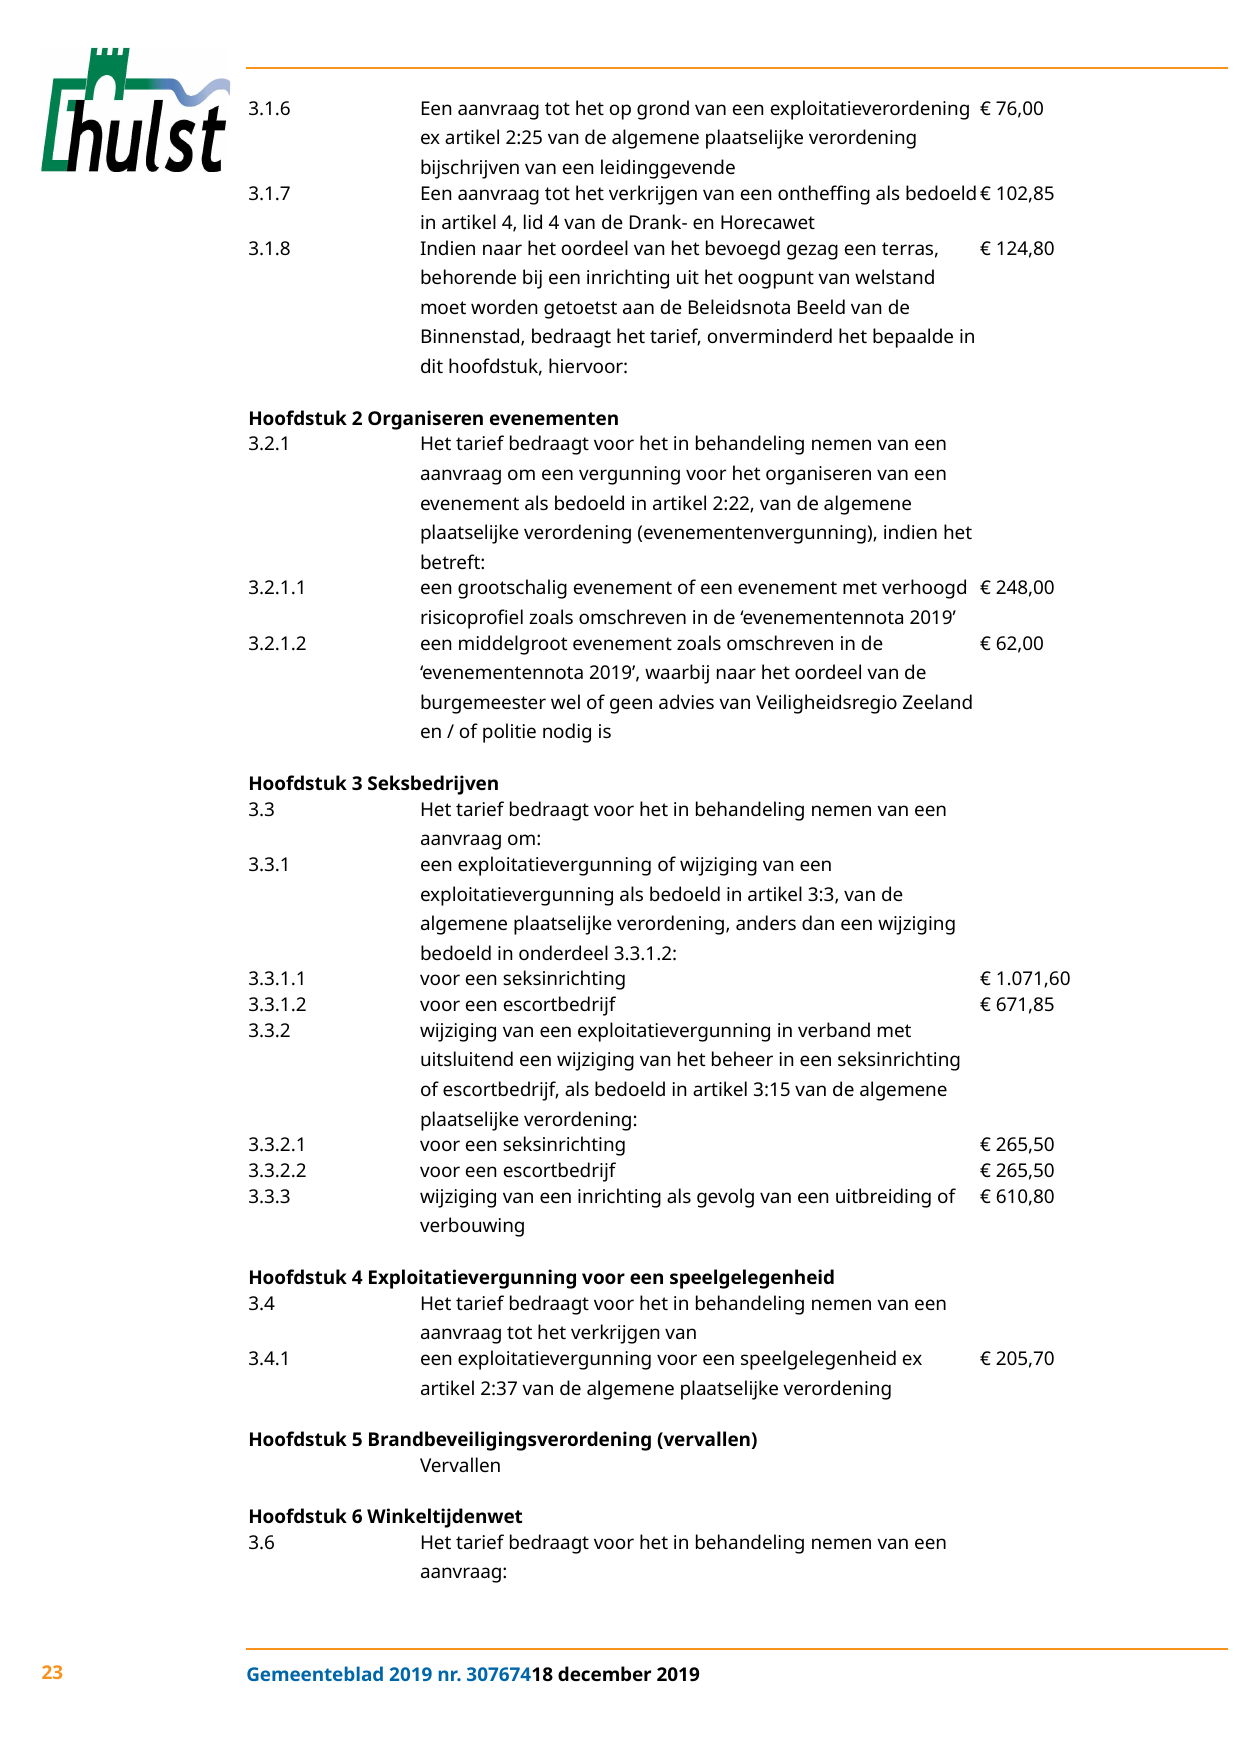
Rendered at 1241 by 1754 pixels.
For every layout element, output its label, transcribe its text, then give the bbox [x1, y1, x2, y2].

table_cell € 1.071,60 [980, 966, 1152, 991]
table_cell € 610,80 [980, 1183, 1152, 1238]
table_cell [980, 1452, 1152, 1478]
table_cell [420, 1238, 980, 1264]
table_cell voor een escortbedrijf [420, 991, 980, 1017]
table_cell € 205,70 [980, 1345, 1152, 1400]
table_cell 3.3.1.2 [248, 991, 420, 1017]
table_cell [980, 1584, 1152, 1610]
table_cell een exploitatievergunning of wijziging van een exploitatievergunning als bedoeld in artikel 3:3, van de algemene plaatselijke verordening, anders dan een wijziging bedoeld in onderdeel 3.3.1.2: [420, 851, 980, 966]
table_cell Hoofdstuk 5 Brandbeveiligingsverordening (vervallen) [248, 1426, 980, 1452]
table_cell [420, 1478, 980, 1503]
table_cell [980, 1478, 1152, 1503]
table_cell [248, 379, 420, 405]
table_cell [980, 1503, 1152, 1529]
table_cell een grootschalig evenement of een evenement met verhoogd risicoprofiel zoals omschreven in de ‘evenementennota 2019’ [420, 575, 980, 630]
table_cell 3.4.1 [248, 1345, 420, 1400]
table_cell 3.2.1.1 [248, 575, 420, 630]
table_cell [420, 744, 980, 770]
table_cell 3.3 [248, 796, 420, 851]
table_cell 3.1.7 [248, 180, 420, 235]
table_cell 3.1.6 [248, 95, 420, 180]
table_cell [980, 1238, 1152, 1264]
table_cell 3.3.3 [248, 1183, 420, 1238]
table_cell 3.6 [248, 1529, 420, 1584]
table_cell 3.2.1 [248, 431, 420, 574]
table_cell Hoofdstuk 2 Organiseren evenementen [248, 405, 980, 431]
table_cell Indien naar het oordeel van het bevoegd gezag een terras, behorende bij een inrichting uit het oogpunt van welstand moet worden getoetst aan de Beleidsnota Beeld van de Binnenstad, bedraagt het tarief, onverminderd het bepaalde in dit hoofdstuk, hiervoor: [420, 235, 980, 379]
table_cell Een aanvraag tot het verkrijgen van een ontheffing als bedoeld in artikel 4, lid 4 van de Drank- en Horecawet [420, 180, 980, 235]
table_cell een exploitatievergunning voor een speelgelegenheid ex artikel 2:37 van de algemene plaatselijke verordening [420, 1345, 980, 1400]
table_cell € 248,00 [980, 575, 1152, 630]
table_cell [980, 1290, 1152, 1345]
table_cell Het tarief bedraagt voor het in behandeling nemen van een aanvraag om: [420, 796, 980, 851]
table_cell 3.4 [248, 1290, 420, 1345]
table_cell 3.3.2.2 [248, 1157, 420, 1183]
table_cell 3.1.8 [248, 235, 420, 379]
table_cell 3.3.1 [248, 851, 420, 966]
table_cell 3.3.2.1 [248, 1132, 420, 1157]
table_cell € 265,50 [980, 1157, 1152, 1183]
table_cell € 62,00 [980, 630, 1152, 744]
table_cell [980, 1017, 1152, 1132]
table_cell € 124,80 [980, 235, 1152, 379]
table_cell [980, 431, 1152, 574]
table_cell [248, 1478, 420, 1503]
table_cell [980, 1264, 1152, 1290]
table_cell Hoofdstuk 3 Seksbedrijven [248, 770, 980, 796]
table_cell [248, 1452, 420, 1478]
table_cell [980, 744, 1152, 770]
table_cell Hoofdstuk 6 Winkeltijdenwet [248, 1503, 980, 1529]
table_cell wijziging van een inrichting als gevolg van een uitbreiding of verbouwing [420, 1183, 980, 1238]
table_cell Het tarief bedraagt voor het in behandeling nemen van een aanvraag om een vergunning voor het organiseren van een evenement als bedoeld in artikel 2:22, van de algemene plaatselijke verordening (evenementenvergunning), indien het betreft: [420, 431, 980, 574]
table_cell wijziging van een exploitatievergunning in verband met uitsluitend een wijziging van het beheer in een seksinrichting of escortbedrijf, als bedoeld in artikel 3:15 van de algemene plaatselijke verordening: [420, 1017, 980, 1132]
picture [41, 47, 231, 172]
table_cell Vervallen [420, 1452, 980, 1478]
table_cell Hoofdstuk 4 Exploitatievergunning voor een speelgelegenheid [248, 1264, 980, 1290]
table_cell [980, 405, 1152, 431]
table_cell [248, 1238, 420, 1264]
table_cell voor een seksinrichting [420, 966, 980, 991]
table_cell Een aanvraag tot het op grond van een exploitatieverordening ex artikel 2:25 van de algemene plaatselijke verordening bijschrijven van een leidinggevende [420, 95, 980, 180]
table_cell voor een escortbedrijf [420, 1157, 980, 1183]
table_cell 3.3.1.1 [248, 966, 420, 991]
table_cell [980, 851, 1152, 966]
table_cell Het tarief bedraagt voor het in behandeling nemen van een aanvraag: [420, 1529, 980, 1584]
table_cell [248, 744, 420, 770]
table_cell [248, 1584, 420, 1610]
table_cell [980, 379, 1152, 405]
table_cell [980, 770, 1152, 796]
table_cell [980, 1529, 1152, 1584]
table_cell Het tarief bedraagt voor het in behandeling nemen van een aanvraag tot het verkrijgen van [420, 1290, 980, 1345]
table_cell [420, 1584, 980, 1610]
table_cell [980, 1426, 1152, 1452]
table_cell 3.3.2 [248, 1017, 420, 1132]
table_cell voor een seksinrichting [420, 1132, 980, 1157]
table_cell € 102,85 [980, 180, 1152, 235]
table_cell [420, 1400, 980, 1426]
table_cell [980, 1400, 1152, 1426]
table_cell 3.2.1.2 [248, 630, 420, 744]
table_cell [248, 1400, 420, 1426]
table_cell [420, 379, 980, 405]
table_cell [980, 796, 1152, 851]
table_cell € 265,50 [980, 1132, 1152, 1157]
table_cell een middelgroot evenement zoals omschreven in de ‘evenementennota 2019’, waarbij naar het oordeel van de burgemeester wel of geen advies van Veiligheidsregio Zeeland en / of politie nodig is [420, 630, 980, 744]
table_cell € 76,00 [980, 95, 1152, 180]
table_cell € 671,85 [980, 991, 1152, 1017]
